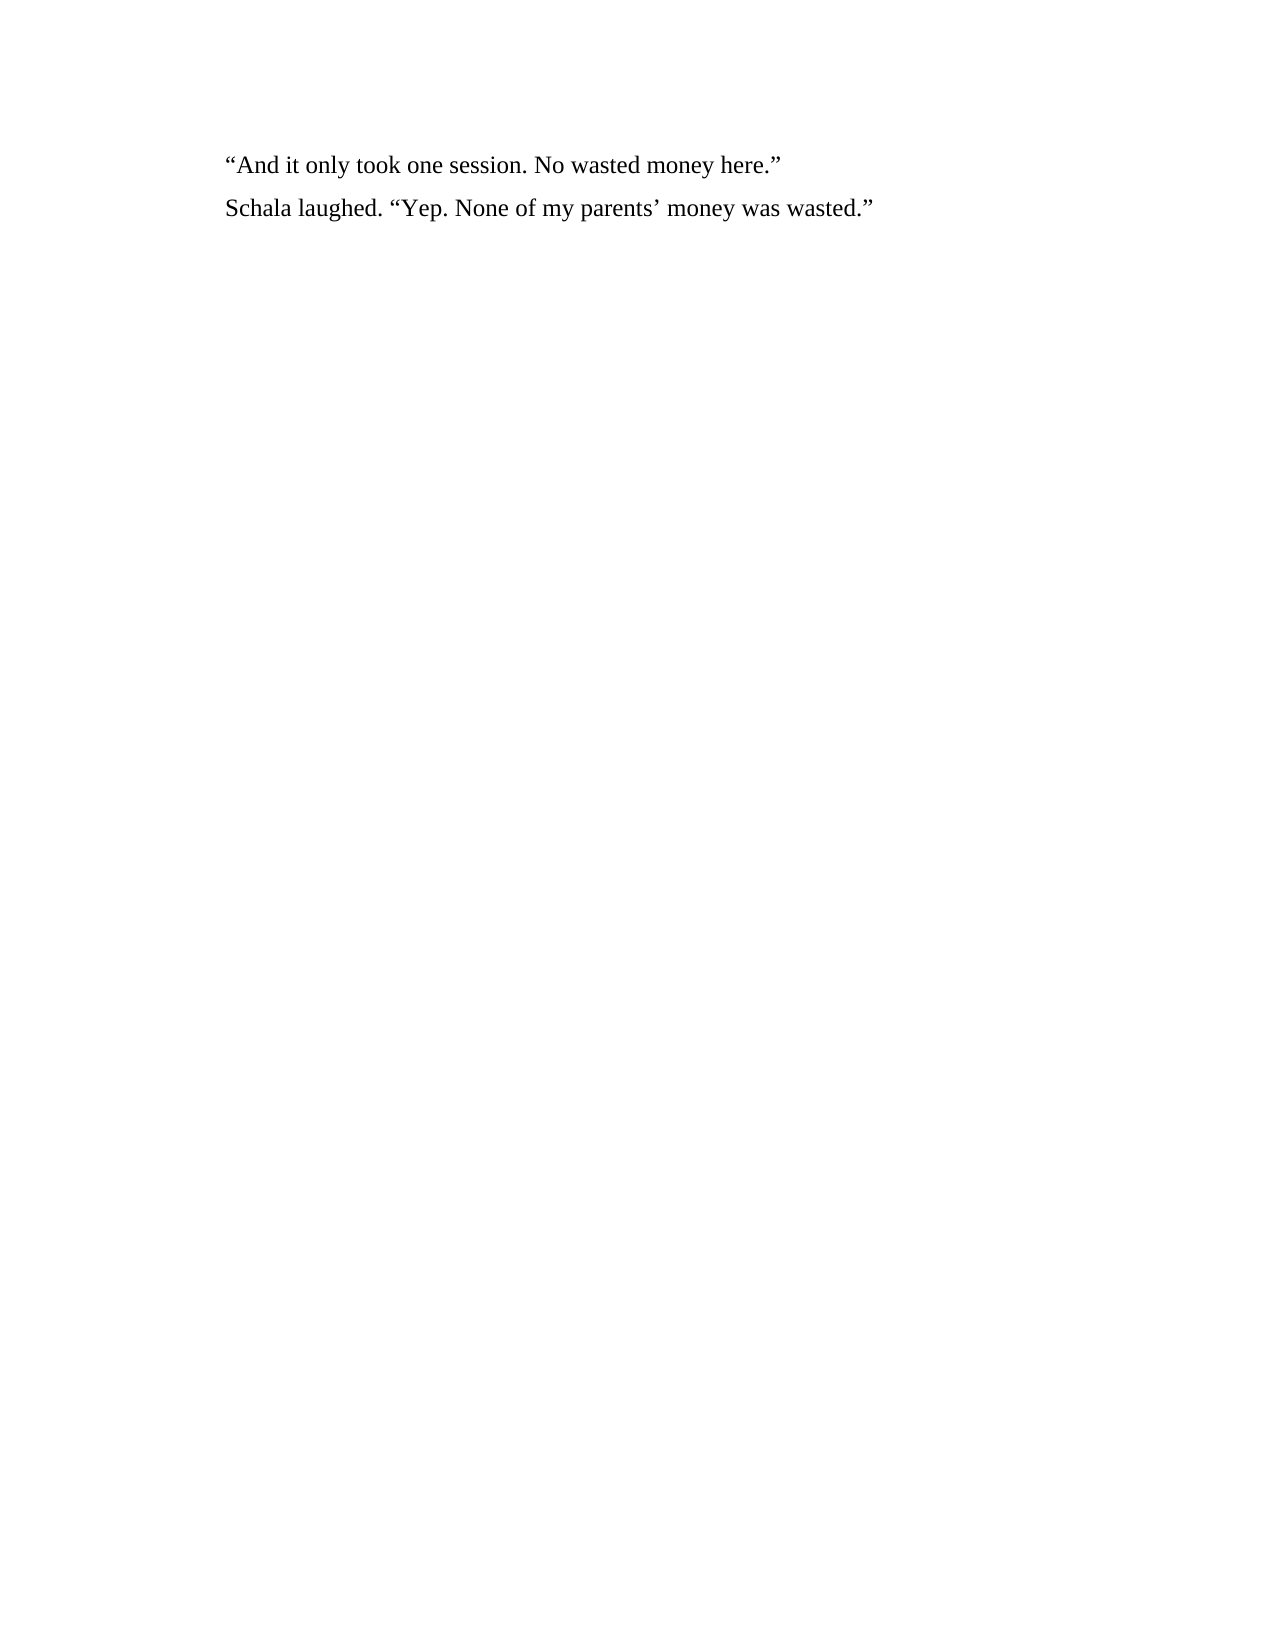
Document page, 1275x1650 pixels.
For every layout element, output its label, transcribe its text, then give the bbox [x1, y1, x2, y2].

text “And it only took one session. No wasted money here.” [150, 150, 1125, 179]
text Schala laughed. “Yep. None of my parents’ money was wasted.” [150, 193, 1125, 222]
